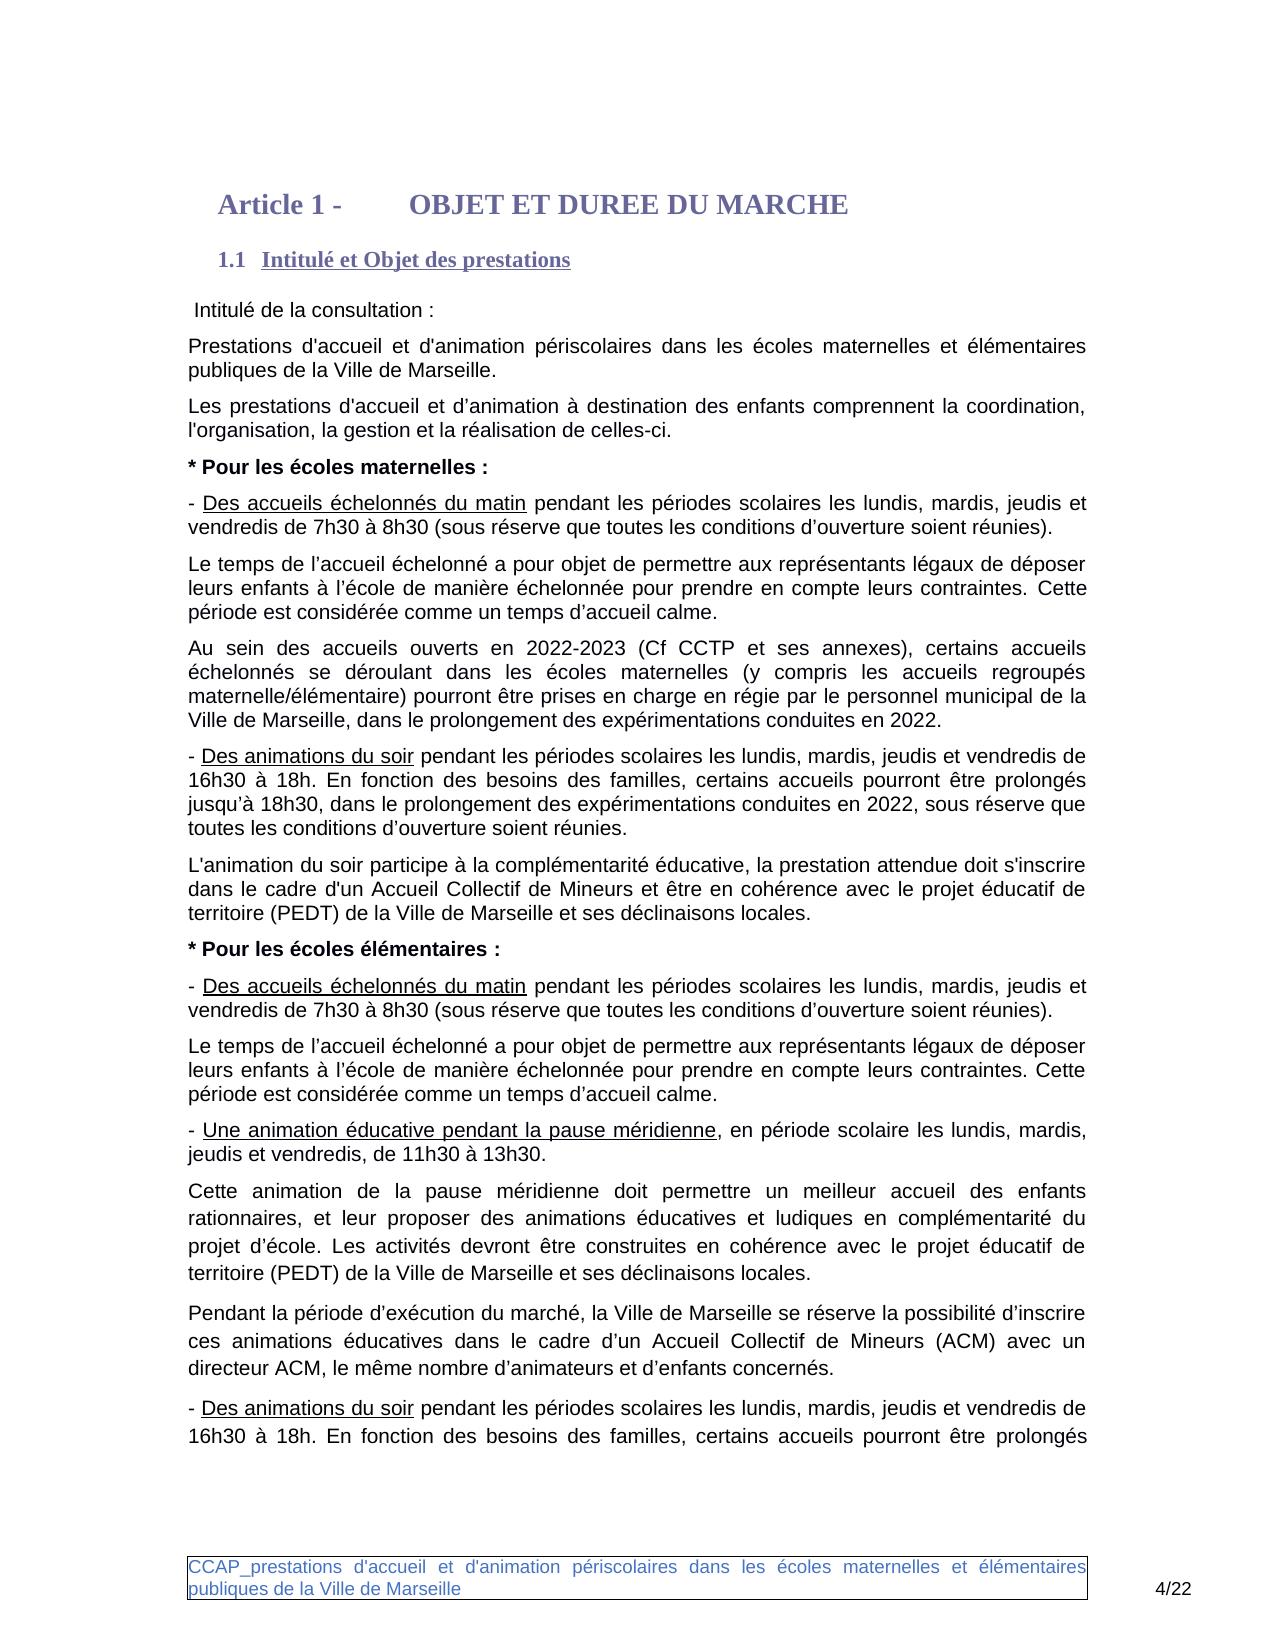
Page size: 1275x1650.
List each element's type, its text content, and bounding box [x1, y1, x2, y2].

text - Des accueils échelonnés du matin pendant les périodes scolaires les lundis, mardis, jeudis et vendredis de 7h30 à 8h30 (sous réserve que toutes les conditions d’ouverture soient réunies). [188, 491, 1087, 539]
text Pendant la période d’exécution du marché, la Ville de Marseille se réserve la possibilité d’inscrire ces animations éducatives dans le cadre d’un Accueil Collectif de Mineurs (ACM) avec un directeur ACM, le même nombre d’animateurs et d’enfants concernés. [188, 1301, 1087, 1380]
text Cette animation de la pause méridienne doit permettre un meilleur accueil des enfants rationnaires, et leur proposer des animations éducatives et ludiques en complémentarité du projet d’école. Les activités devront être construites en cohérence avec le projet éducatif de territoire (PEDT) de la Ville de Marseille et ses déclinaisons locales. [188, 1179, 1087, 1285]
subtitle OBJET ET DUREE DU MARCHE [188, 187, 1087, 221]
text - Une animation éducative pendant la pause méridienne, en période scolaire les lundis, mardis, jeudis et vendredis, de 11h30 à 13h30. [188, 1118, 1087, 1166]
text Intitulé de la consultation : [188, 297, 1087, 321]
subtitle Intitulé et Objet des prestations [188, 246, 1087, 272]
text * Pour les écoles élémentaires : [188, 937, 1087, 961]
text - Des animations du soir pendant les périodes scolaires les lundis, mardis, jeudis et vendredis de 16h30 à 18h. En fonction des besoins des familles, certains accueils pourront être prolongés jusqu’à 18h30, dans le prolongement des expérimentations conduites en 2022, sous réserve que toutes les conditions d’ouverture soient réunies. [188, 744, 1087, 840]
text Les prestations d'accueil et d’animation à destination des enfants comprennent la coordination, l'organisation, la gestion et la réalisation de celles-ci. [188, 394, 1087, 442]
text Le temps de l’accueil échelonné a pour objet de permettre aux représentants légaux de déposer leurs enfants à l’école de manière échelonnée pour prendre en compte leurs contraintes. Cette période est considérée comme un temps d’accueil calme. [188, 1034, 1087, 1106]
text L'animation du soir participe à la complémentarité éducative, la prestation attendue doit s'inscrire dans le cadre d'un Accueil Collectif de Mineurs et être en cohérence avec le projet éducatif de territoire (PEDT) de la Ville de Marseille et ses déclinaisons locales. [188, 853, 1087, 924]
text Prestations d'accueil et d'animation périscolaires dans les écoles maternelles et élémentaires publiques de la Ville de Marseille. [188, 334, 1087, 382]
text - Des animations du soir pendant les périodes scolaires les lundis, mardis, jeudis et vendredis de 16h30 à 18h. En fonction des besoins des familles, certains accueils pourront être prolongés [188, 1396, 1087, 1448]
text - Des accueils échelonnés du matin pendant les périodes scolaires les lundis, mardis, jeudis et vendredis de 7h30 à 8h30 (sous réserve que toutes les conditions d’ouverture soient réunies). [188, 973, 1087, 1021]
text Au sein des accueils ouverts en 2022-2023 (Cf CCTP et ses annexes), certains accueils échelonnés se déroulant dans les écoles maternelles (y compris les accueils regroupés maternelle/élémentaire) pourront être prises en charge en régie par le personnel municipal de la Ville de Marseille, dans le prolongement des expérimentations conduites en 2022. [188, 636, 1087, 732]
text * Pour les écoles maternelles : [188, 455, 1087, 479]
text Le temps de l’accueil échelonné a pour objet de permettre aux représentants légaux de déposer leurs enfants à l’école de manière échelonnée pour prendre en compte leurs contraintes. Cette période est considérée comme un temps d’accueil calme. [188, 552, 1087, 623]
